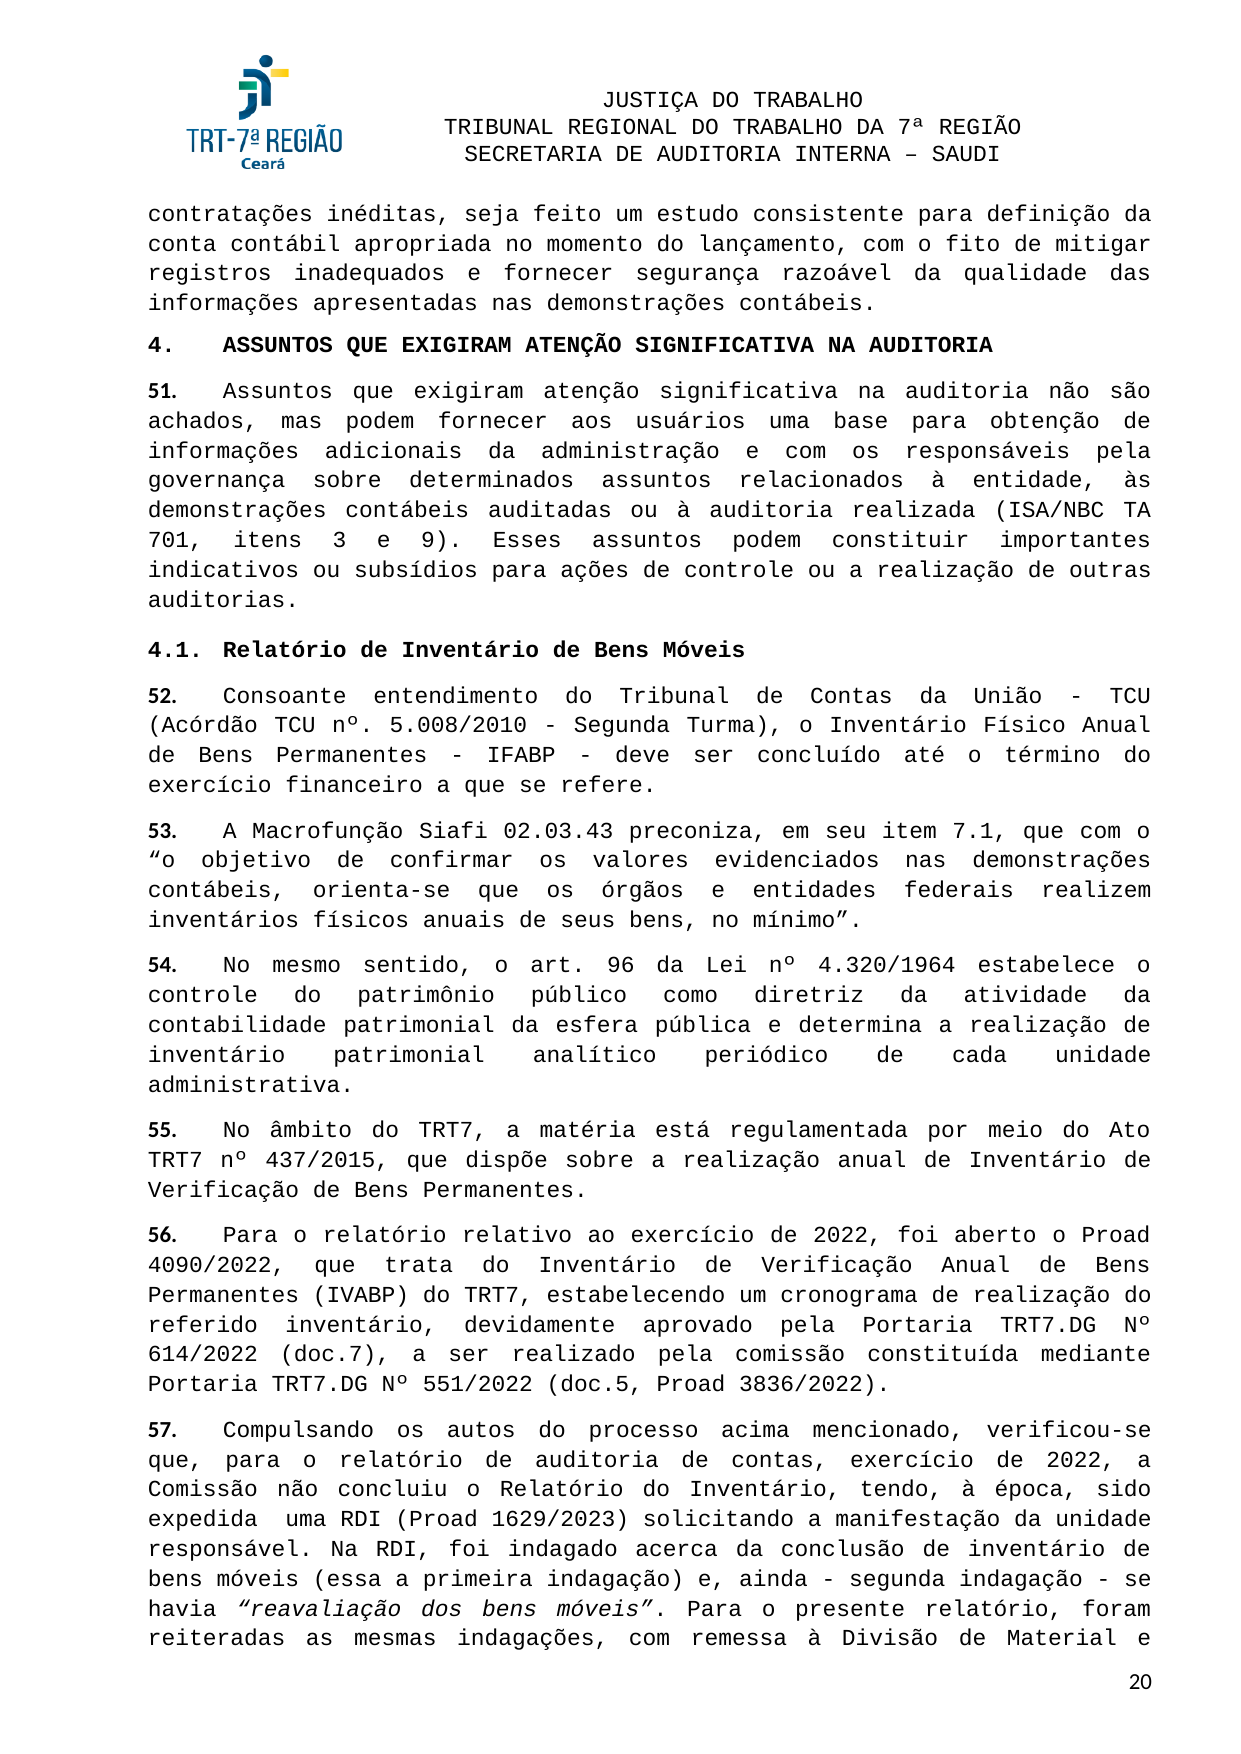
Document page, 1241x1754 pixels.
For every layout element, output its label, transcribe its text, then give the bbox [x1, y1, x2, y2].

list Para o relatório relativo ao exercício de 2022, foi aberto o Proad 4090/2022, que trata do Inventário de Verificação Anual de Bens Permanentes (IVABP) do TRT7, estabelecendo um cronograma de realização do referido inventário, devidamente aprovado pela Portaria TRT7.DG Nº 614/2022 (doc.7), a ser realizado pela comissão constituída mediante Portaria TRT7.DG Nº 551/2022 (doc.5, Proad 3836/2022). [148, 1220, 1152, 1398]
subtitle 4.1. Relatório de Inventário de Bens Móveis [148, 638, 1152, 664]
list No mesmo sentido, o art. 96 da Lei nº 4.320/1964 estabelece o controle do patrimônio público como diretriz da atividade da contabilidade patrimonial da esfera pública e determina a realização de inventário patrimonial analítico periódico de cada unidade administrativa. [148, 951, 1152, 1099]
subtitle 4. ASSUNTOS QUE EXIGIRAM ATENÇÃO SIGNIFICATIVA NA AUDITORIA [148, 334, 1152, 360]
list Compulsando os autos do processo acima mencionado, verificou-se que, para o relatório de auditoria de contas, exercício de 2022, a Comissão não concluiu o Relatório do Inventário, tendo, à época, sido expedida uma RDI (Proad 1629/2023) solicitando a manifestação da unidade responsável. Na RDI, foi indagado acerca da conclusão de inventário de bens móveis (essa a primeira indagação) e, ainda - segunda indagação - se havia “reavaliação dos bens móveis”. Para o presente relatório, foram reiteradas as mesmas indagações, com remessa à Divisão de Material e [148, 1415, 1152, 1653]
list A Macrofunção Siafi 02.03.43 preconiza, em seu item 7.1, que com o “o objetivo de confirmar os valores evidenciados nas demonstrações contábeis, orienta-se que os órgãos e entidades federais realizem inventários físicos anuais de seus bens, no mínimo”. [148, 816, 1152, 934]
list No âmbito do TRT7, a matéria está regulamentada por meio do Ato TRT7 nº 437/2015, que dispõe sobre a realização anual de Inventário de Verificação de Bens Permanentes. [148, 1115, 1152, 1204]
list Assuntos que exigiram atenção significativa na auditoria não são achados, mas podem fornecer aos usuários uma base para obtenção de informações adicionais da administração e com os responsáveis pela governança sobre determinados assuntos relacionados à entidade, às demonstrações contábeis auditadas ou à auditoria realizada (ISA/NBC TA 701, itens 3 e 9). Esses assuntos podem constituir importantes indicativos ou subsídios para ações de controle ou a realização de outras auditorias. [148, 376, 1152, 614]
list contratações inéditas, seja feito um estudo consistente para definição da conta contábil apropriada no momento do lançamento, com o fito de mitigar registros inadequados e fornecer segurança razoável da qualidade das informações apresentadas nas demonstrações contábeis. [148, 202, 1152, 317]
list Consoante entendimento do Tribunal de Contas da União - TCU (Acórdão TCU nº. 5.008/2010 - Segunda Turma), o Inventário Físico Anual de Bens Permanentes - IFABP - deve ser concluído até o término do exercício financeiro a que se refere. [148, 681, 1152, 799]
picture [171, 52, 352, 176]
